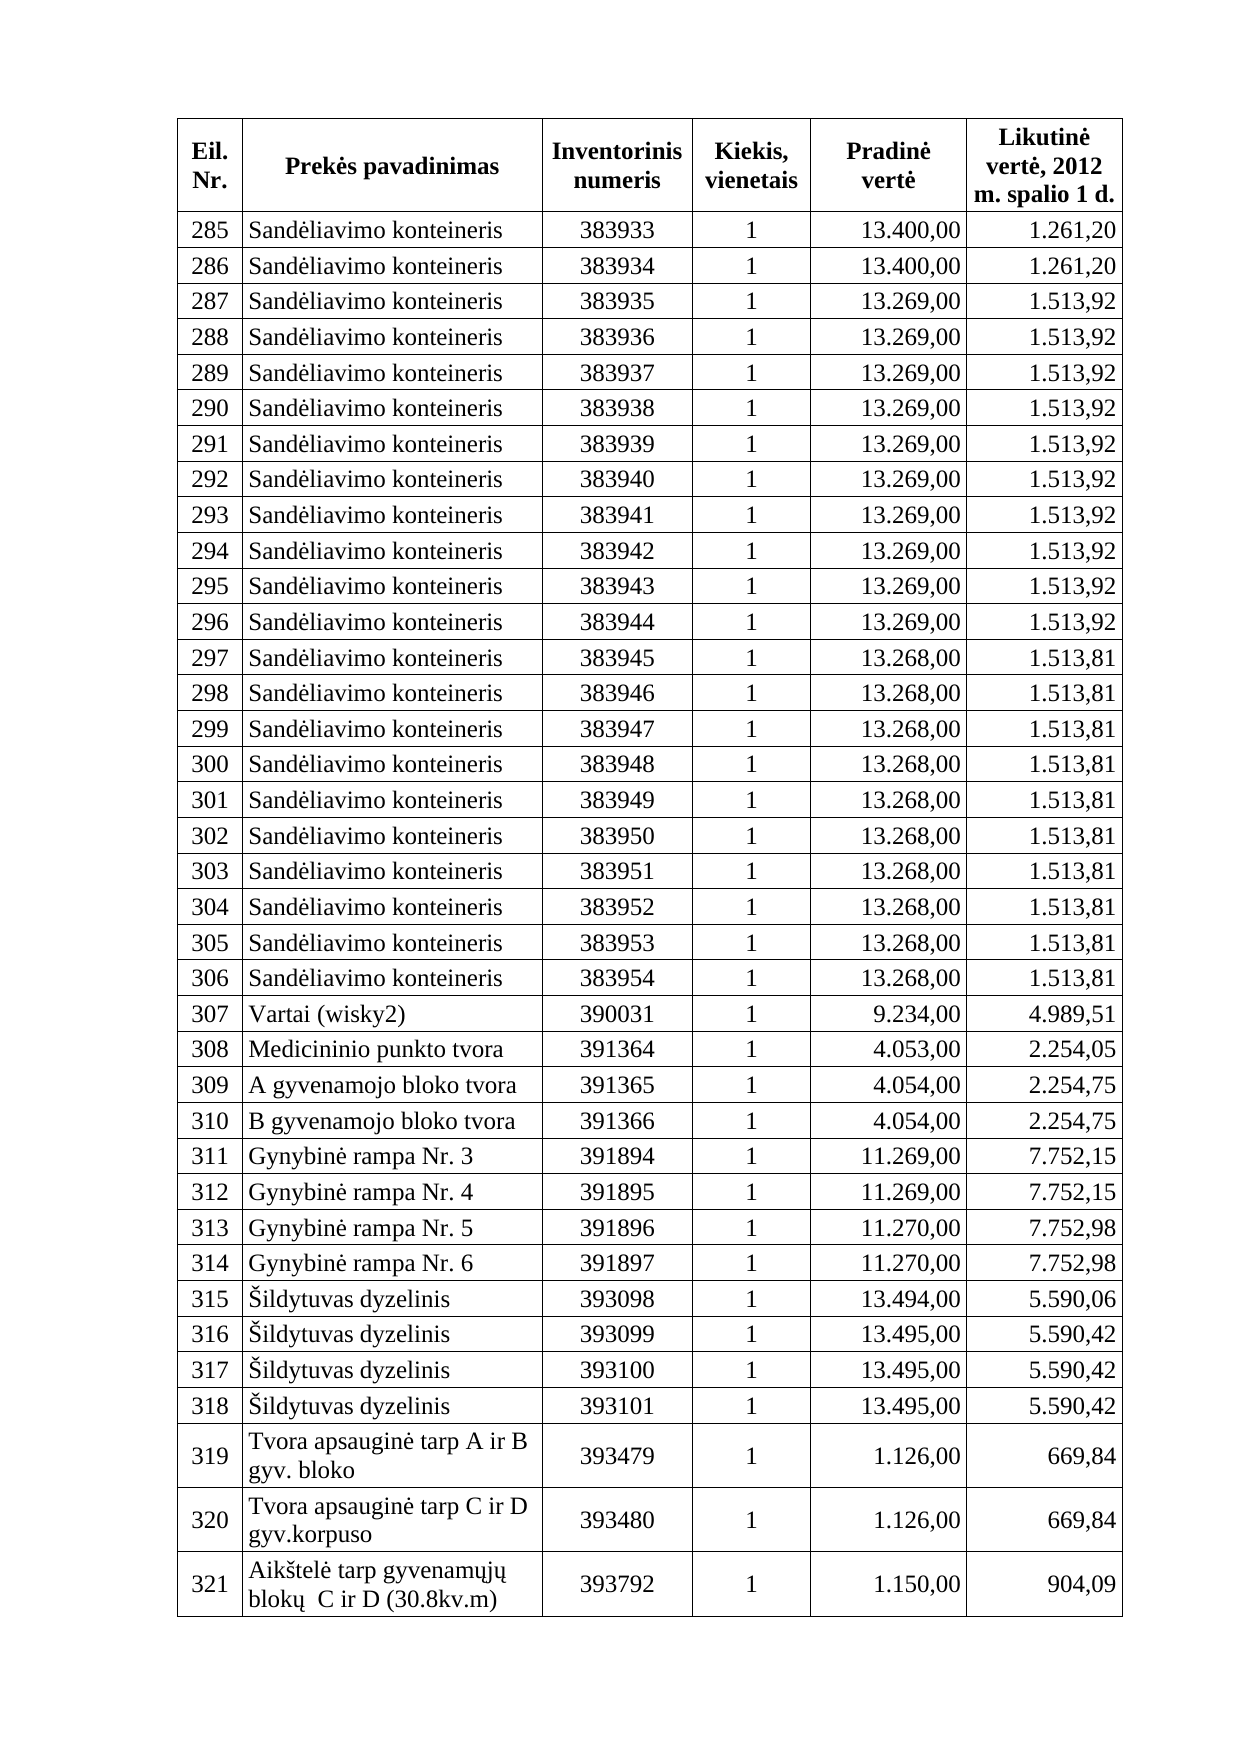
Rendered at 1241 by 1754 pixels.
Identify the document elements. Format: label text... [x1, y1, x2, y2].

table_cell Sandėliavimo konteineris [243, 569, 542, 603]
table_cell 1.513,81 [967, 747, 1122, 781]
table_cell 297 [178, 640, 242, 674]
table_cell 13.400,00 [811, 248, 966, 282]
table_cell 383952 [543, 889, 692, 924]
table_cell 383935 [543, 284, 692, 318]
table_cell A gyvenamojo bloko tvora [243, 1067, 542, 1102]
table_cell 383937 [543, 355, 692, 389]
table_cell Sandėliavimo konteineris [243, 925, 542, 959]
table_cell 383950 [543, 818, 692, 852]
table_cell 1.513,81 [967, 889, 1122, 924]
table_cell 1 [693, 355, 810, 389]
table_cell 383946 [543, 675, 692, 710]
table_cell 1 [693, 1552, 810, 1616]
table_cell 393100 [543, 1352, 692, 1387]
table_cell 310 [178, 1103, 242, 1137]
table_cell Šildytuvas dyzelinis [243, 1281, 542, 1316]
table_cell 5.590,06 [967, 1281, 1122, 1316]
table_cell 2.254,75 [967, 1103, 1122, 1137]
table_cell 1.513,92 [967, 319, 1122, 354]
table_cell 314 [178, 1245, 242, 1280]
table_cell 309 [178, 1067, 242, 1102]
table_cell 7.752,98 [967, 1245, 1122, 1280]
table_cell Sandėliavimo konteineris [243, 818, 542, 852]
table_cell 4.989,51 [967, 996, 1122, 1031]
table_header Inventorinis numeris [543, 119, 692, 211]
table_cell 1 [693, 1281, 810, 1316]
table_cell Sandėliavimo konteineris [243, 889, 542, 924]
table_cell 383942 [543, 533, 692, 567]
table_cell Šildytuvas dyzelinis [243, 1317, 542, 1351]
table_cell 391365 [543, 1067, 692, 1102]
table_cell 5.590,42 [967, 1388, 1122, 1422]
table_cell 1.513,81 [967, 925, 1122, 959]
table_cell 306 [178, 960, 242, 995]
table_cell 1 [693, 1139, 810, 1173]
table_cell 11.269,00 [811, 1139, 966, 1173]
table_cell 290 [178, 390, 242, 425]
table_cell 383947 [543, 711, 692, 746]
table_cell 289 [178, 355, 242, 389]
table_cell 9.234,00 [811, 996, 966, 1031]
table_cell 1 [693, 747, 810, 781]
table_header Eil. Nr. [178, 119, 242, 211]
table_cell 1 [693, 1245, 810, 1280]
table_cell 1 [693, 1103, 810, 1137]
table_cell 13.268,00 [811, 640, 966, 674]
table_cell 13.269,00 [811, 426, 966, 461]
table_cell 4.054,00 [811, 1103, 966, 1137]
table_cell 1 [693, 1067, 810, 1102]
table_cell 13.268,00 [811, 854, 966, 888]
table_cell 2.254,75 [967, 1067, 1122, 1102]
table_cell 296 [178, 604, 242, 639]
table_cell Tvora apsauginė tarp C ir D gyv.korpuso [243, 1488, 542, 1551]
table_cell 1 [693, 1388, 810, 1422]
table_cell Medicininio punkto tvora [243, 1032, 542, 1066]
table_cell 302 [178, 818, 242, 852]
table_cell 1 [693, 818, 810, 852]
table_cell 1 [693, 533, 810, 567]
table_cell 391366 [543, 1103, 692, 1137]
table_cell 1 [693, 604, 810, 639]
table_cell 13.269,00 [811, 390, 966, 425]
table_cell 1.513,92 [967, 569, 1122, 603]
table_cell 13.495,00 [811, 1317, 966, 1351]
table_cell 13.494,00 [811, 1281, 966, 1316]
table_cell 1 [693, 1032, 810, 1066]
table_cell 383939 [543, 426, 692, 461]
table_header Likutinė vertė, 2012 m. spalio 1 d. [967, 119, 1122, 211]
table_cell Sandėliavimo konteineris [243, 284, 542, 318]
table_cell Sandėliavimo konteineris [243, 212, 542, 247]
table_cell 1 [693, 390, 810, 425]
table_cell 300 [178, 747, 242, 781]
table_cell 1.126,00 [811, 1424, 966, 1487]
table_cell 1 [693, 854, 810, 888]
table_cell 13.268,00 [811, 782, 966, 817]
table_cell 13.269,00 [811, 569, 966, 603]
table_cell 5.590,42 [967, 1317, 1122, 1351]
table_cell 1.261,20 [967, 212, 1122, 247]
table_cell 311 [178, 1139, 242, 1173]
table_cell 1 [693, 1174, 810, 1209]
table_cell 383934 [543, 248, 692, 282]
table_cell 295 [178, 569, 242, 603]
table_cell 313 [178, 1210, 242, 1244]
table_cell 317 [178, 1352, 242, 1387]
table_cell 1 [693, 284, 810, 318]
table_cell Šildytuvas dyzelinis [243, 1388, 542, 1422]
table_cell 383954 [543, 960, 692, 995]
table_cell 390031 [543, 996, 692, 1031]
table_cell 393792 [543, 1552, 692, 1616]
table_cell Sandėliavimo konteineris [243, 854, 542, 888]
table_header Pradinė vertė [811, 119, 966, 211]
table_cell 1 [693, 711, 810, 746]
table_cell 301 [178, 782, 242, 817]
table_cell 393098 [543, 1281, 692, 1316]
table_cell Sandėliavimo konteineris [243, 675, 542, 710]
table_cell 7.752,98 [967, 1210, 1122, 1244]
table_cell 312 [178, 1174, 242, 1209]
table_cell 2.254,05 [967, 1032, 1122, 1066]
table_cell 1.261,20 [967, 248, 1122, 282]
table_cell 393480 [543, 1488, 692, 1551]
table_cell Sandėliavimo konteineris [243, 782, 542, 817]
table_cell 13.269,00 [811, 355, 966, 389]
table_cell 1 [693, 497, 810, 532]
table_cell 11.270,00 [811, 1210, 966, 1244]
table_cell 11.269,00 [811, 1174, 966, 1209]
table_cell 286 [178, 248, 242, 282]
table_cell Gynybinė rampa Nr. 4 [243, 1174, 542, 1209]
table_cell 321 [178, 1552, 242, 1616]
table_cell 315 [178, 1281, 242, 1316]
table_cell 1 [693, 569, 810, 603]
table_cell Sandėliavimo konteineris [243, 711, 542, 746]
table_cell Tvora apsauginė tarp A ir B gyv. bloko [243, 1424, 542, 1487]
table_cell 1 [693, 889, 810, 924]
table_cell 13.268,00 [811, 925, 966, 959]
table_cell 1.513,92 [967, 390, 1122, 425]
table_cell 669,84 [967, 1488, 1122, 1551]
table_cell 393099 [543, 1317, 692, 1351]
table_cell 320 [178, 1488, 242, 1551]
table_cell 1 [693, 319, 810, 354]
table_cell 13.269,00 [811, 604, 966, 639]
table_cell Šildytuvas dyzelinis [243, 1352, 542, 1387]
table_cell 13.400,00 [811, 212, 966, 247]
table_cell 303 [178, 854, 242, 888]
table_cell 1.513,81 [967, 640, 1122, 674]
table_cell 299 [178, 711, 242, 746]
table_cell 383953 [543, 925, 692, 959]
table_cell Sandėliavimo konteineris [243, 355, 542, 389]
table_cell 13.495,00 [811, 1352, 966, 1387]
table_cell 4.053,00 [811, 1032, 966, 1066]
table_cell Aikštelė tarp gyvenamųjų blokų C ir D (30.8kv.m) [243, 1552, 542, 1616]
table_cell 1 [693, 1210, 810, 1244]
table_cell 288 [178, 319, 242, 354]
table_cell 383943 [543, 569, 692, 603]
table_cell 291 [178, 426, 242, 461]
table_cell 391897 [543, 1245, 692, 1280]
table_cell 1.513,92 [967, 497, 1122, 532]
table_cell Sandėliavimo konteineris [243, 390, 542, 425]
table_cell 383938 [543, 390, 692, 425]
table_cell 383936 [543, 319, 692, 354]
table_cell 292 [178, 462, 242, 496]
table_cell 1.513,92 [967, 284, 1122, 318]
table_cell 383945 [543, 640, 692, 674]
table_cell 1.513,92 [967, 604, 1122, 639]
table_cell Sandėliavimo konteineris [243, 960, 542, 995]
table_cell Sandėliavimo konteineris [243, 640, 542, 674]
table_cell 13.268,00 [811, 711, 966, 746]
table_cell 1 [693, 996, 810, 1031]
table_cell 1.513,81 [967, 854, 1122, 888]
table_cell 1 [693, 248, 810, 282]
table_cell 1 [693, 1352, 810, 1387]
table_cell Sandėliavimo konteineris [243, 604, 542, 639]
table_cell Sandėliavimo konteineris [243, 248, 542, 282]
table_cell 1.513,81 [967, 960, 1122, 995]
table_cell 287 [178, 284, 242, 318]
table_cell 294 [178, 533, 242, 567]
table_cell 391364 [543, 1032, 692, 1066]
table_cell 1.513,81 [967, 675, 1122, 710]
table_cell 383941 [543, 497, 692, 532]
table_cell 1.513,81 [967, 818, 1122, 852]
table_cell 285 [178, 212, 242, 247]
table_cell 391894 [543, 1139, 692, 1173]
table_cell 383948 [543, 747, 692, 781]
table_cell 11.270,00 [811, 1245, 966, 1280]
table_cell 318 [178, 1388, 242, 1422]
table_cell Gynybinė rampa Nr. 3 [243, 1139, 542, 1173]
table_cell 904,09 [967, 1552, 1122, 1616]
table_cell 1 [693, 640, 810, 674]
table_cell 1 [693, 675, 810, 710]
table_cell Gynybinė rampa Nr. 5 [243, 1210, 542, 1244]
table_cell 1 [693, 925, 810, 959]
table_cell 393479 [543, 1424, 692, 1487]
table_cell 13.268,00 [811, 675, 966, 710]
table_cell 308 [178, 1032, 242, 1066]
table_cell 383940 [543, 462, 692, 496]
table_cell 1.126,00 [811, 1488, 966, 1551]
table_cell 13.269,00 [811, 462, 966, 496]
table_cell 383933 [543, 212, 692, 247]
table_cell 1 [693, 212, 810, 247]
table_cell 293 [178, 497, 242, 532]
table_cell 391895 [543, 1174, 692, 1209]
table_cell B gyvenamojo bloko tvora [243, 1103, 542, 1137]
table_cell 13.269,00 [811, 284, 966, 318]
table_cell 1.513,81 [967, 711, 1122, 746]
table_cell 13.268,00 [811, 889, 966, 924]
table_cell 1.513,92 [967, 462, 1122, 496]
table_cell Sandėliavimo konteineris [243, 497, 542, 532]
table_cell 13.268,00 [811, 747, 966, 781]
table_cell 1 [693, 1488, 810, 1551]
table_cell 1 [693, 960, 810, 995]
table_cell 669,84 [967, 1424, 1122, 1487]
table_cell 13.269,00 [811, 319, 966, 354]
table_cell 1 [693, 1424, 810, 1487]
table_cell 7.752,15 [967, 1139, 1122, 1173]
table_cell 393101 [543, 1388, 692, 1422]
table_cell 383949 [543, 782, 692, 817]
table_cell 307 [178, 996, 242, 1031]
table_cell 13.269,00 [811, 497, 966, 532]
table_cell 1 [693, 782, 810, 817]
table_cell Sandėliavimo konteineris [243, 533, 542, 567]
table_cell Sandėliavimo konteineris [243, 426, 542, 461]
table_cell 13.268,00 [811, 960, 966, 995]
table_cell 1 [693, 1317, 810, 1351]
table_cell 1 [693, 426, 810, 461]
table_cell 383944 [543, 604, 692, 639]
table_cell 1.150,00 [811, 1552, 966, 1616]
table_cell 13.268,00 [811, 818, 966, 852]
table_cell 1.513,81 [967, 782, 1122, 817]
table_cell Sandėliavimo konteineris [243, 462, 542, 496]
table_cell 1 [693, 462, 810, 496]
table_cell 1.513,92 [967, 355, 1122, 389]
table_cell 305 [178, 925, 242, 959]
table_cell 298 [178, 675, 242, 710]
table_cell Gynybinė rampa Nr. 6 [243, 1245, 542, 1280]
table_cell Sandėliavimo konteineris [243, 747, 542, 781]
table_cell 319 [178, 1424, 242, 1487]
table_cell 304 [178, 889, 242, 924]
table_cell 383951 [543, 854, 692, 888]
table_cell 1.513,92 [967, 426, 1122, 461]
table_cell 4.054,00 [811, 1067, 966, 1102]
table_cell Sandėliavimo konteineris [243, 319, 542, 354]
table_cell 316 [178, 1317, 242, 1351]
table_cell 13.269,00 [811, 533, 966, 567]
table_cell 1.513,92 [967, 533, 1122, 567]
table_cell 5.590,42 [967, 1352, 1122, 1387]
table_cell 13.495,00 [811, 1388, 966, 1422]
table_cell 7.752,15 [967, 1174, 1122, 1209]
table_cell Vartai (wisky2) [243, 996, 542, 1031]
table_cell 391896 [543, 1210, 692, 1244]
table_header Prekės pavadinimas [243, 119, 542, 211]
table_header Kiekis, vienetais [693, 119, 810, 211]
